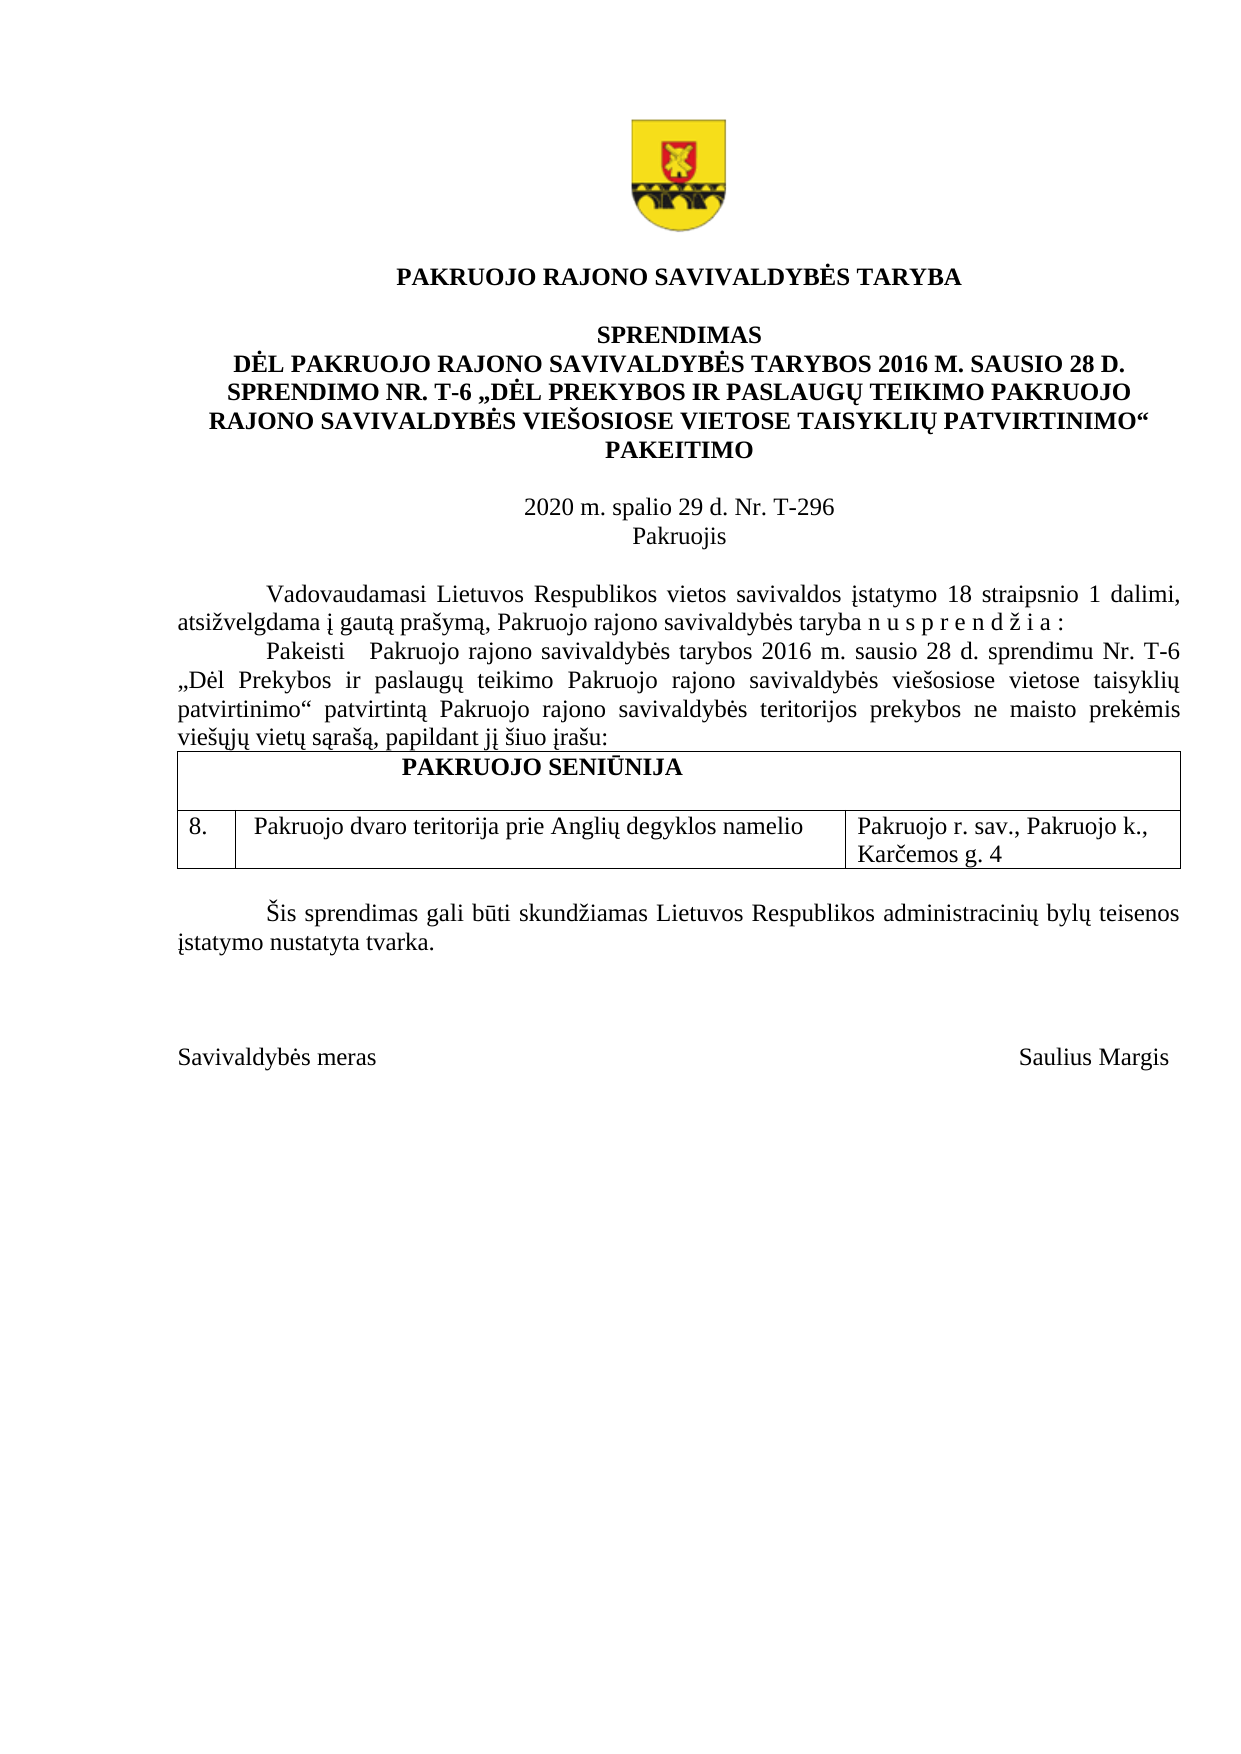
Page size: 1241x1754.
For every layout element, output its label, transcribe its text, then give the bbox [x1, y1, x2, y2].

table_header PAKRUOJO SENIŪNIJA [178, 752, 1180, 810]
text PAKRUOJO RAJONO SAVIVALDYBĖS TARYBA [177, 262, 1181, 291]
text 2020 m. spalio 29 d. Nr. T-296 [177, 492, 1181, 521]
text Šis sprendimas gali būti skundžiamas Lietuvos Respublikos administracinių bylų teisenos įstatymo nustatyta tvarka. [177, 898, 1181, 956]
table_cell 8. [178, 811, 235, 868]
text Pakruojis [177, 521, 1181, 550]
text SPRENDIMAS [177, 320, 1181, 349]
text DĖL PAKRUOJO RAJONO SAVIVALDYBĖS TARYBOS 2016 M. SAUSIO 28 D. SPRENDIMO NR. T-6 „DĖL PREKYBOS IR PASLAUGŲ TEIKIMO PAKRUOJO RAJONO SAVIVALDYBĖS VIEŠOSIOSE VIETOSE TAISYKLIŲ PATVIRTINIMO“ PAKEITIMO [177, 349, 1181, 464]
text Savivaldybės meras Saulius Margis [177, 1042, 1181, 1071]
table_cell Pakruojo dvaro teritorija prie Anglių degyklos namelio [236, 811, 845, 868]
text Pakeisti Pakruojo rajono savivaldybės tarybos 2016 m. sausio 28 d. sprendimu Nr. T-6 „Dėl Prekybos ir paslaugų teikimo Pakruojo rajono savivaldybės viešosiose vietose taisyklių patvirtinimo“ patvirtintą Pakruojo rajono savivaldybės teritorijos prekybos ne maisto prekėmis viešųjų vietų sąrašą, papildant jį šiuo įrašu: [177, 636, 1181, 751]
table_cell Pakruojo r. sav., Pakruojo k., Karčemos g. 4 [846, 811, 1180, 868]
text Vadovaudamasi Lietuvos Respublikos vietos savivaldos įstatymo 18 straipsnio 1 dalimi, atsižvelgdama į gautą prašymą, Pakruojo rajono savivaldybės taryba nusprendžia: [177, 579, 1181, 636]
